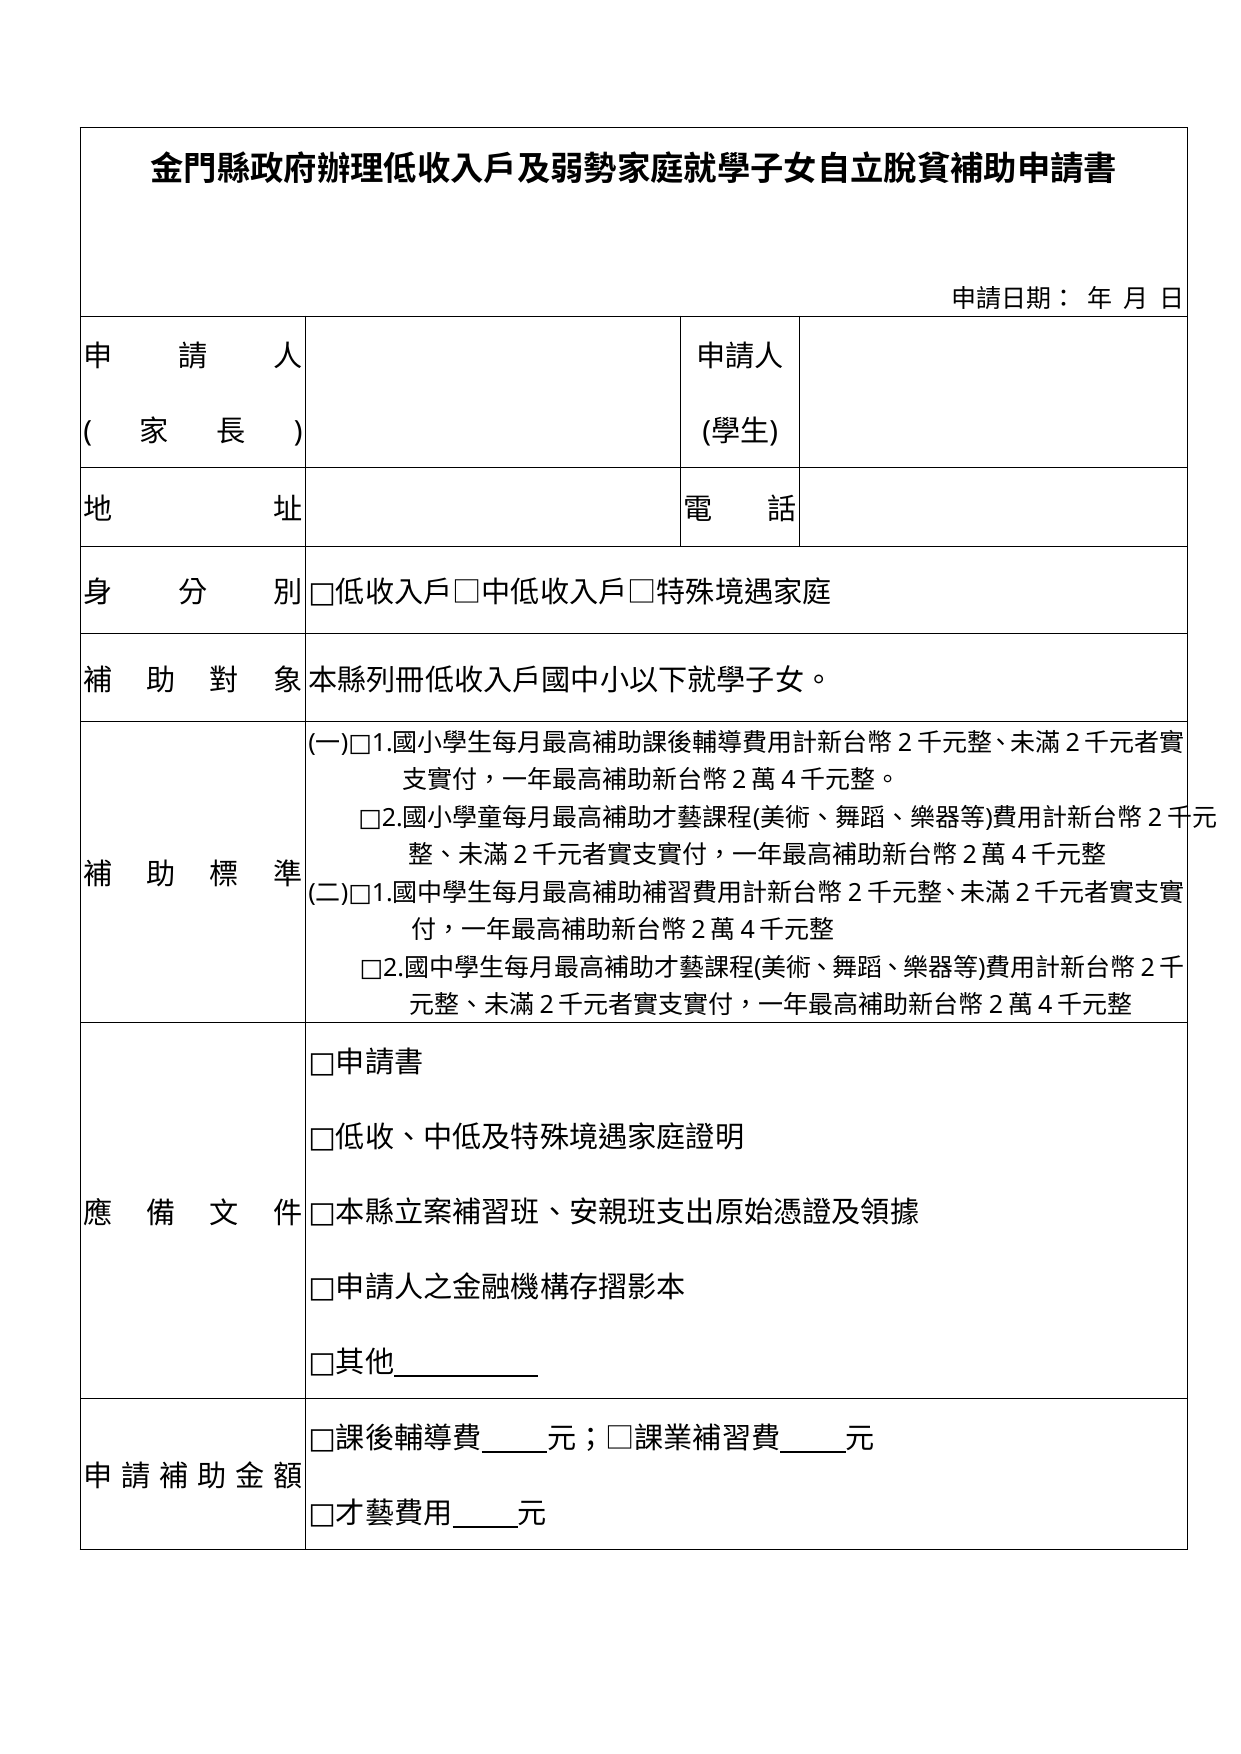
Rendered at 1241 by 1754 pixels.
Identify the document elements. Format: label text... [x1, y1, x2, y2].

table_cell 申請人 (學生) [681, 317, 799, 467]
table_cell [800, 468, 1187, 546]
table_cell (一)□1.國小學生每月最高補助課後輔導費用計新台幣2千元整、未滿2千元者實支實付，一年最高補助新台幣2萬4千元整。 □2.國小學童每月最高補助才藝課程(美術、舞蹈、樂器等)費用計新台幣2千元整、未滿2千元者實支實付，一年最高補助新台幣2萬4千元整 (二)□1.國中學生每月最高補助補習費用計新台幣2千元整、未滿2千元者實支實付，一年最高補助新台幣2萬4千元整 □2.國中學生每月最高補助才藝課程(美術、舞蹈、樂器等)費用計新台幣2千元整、未滿2千元者實支實付，一年最高補助新台幣2萬4千元整 [306, 722, 1187, 1022]
table_cell 地址 [81, 468, 305, 546]
table_cell 電話 [681, 468, 799, 546]
table_cell 應備文件 [81, 1023, 305, 1398]
table_cell 本縣列冊低收入戶國中小以下就學子女。 [306, 634, 1187, 721]
table_cell □低收入戶□中低收入戶□特殊境遇家庭 [306, 547, 1187, 633]
table_cell 申請人 (家長) [81, 317, 305, 467]
table_cell 補助對象 [81, 634, 305, 721]
table_cell □申請書 □低收、中低及特殊境遇家庭證明 □本縣立案補習班、安親班支出原始憑證及領據 □申請人之金融機構存摺影本 □其他 [306, 1023, 1187, 1398]
table_header 金門縣政府辦理低收入戶及弱勢家庭就學子女自立脫貧補助申請書 申請日期： 年 月 日 [81, 128, 1187, 316]
table_cell [800, 317, 1187, 467]
table_cell [306, 468, 680, 546]
table_cell 申請補助金額 [81, 1399, 305, 1549]
table_cell 身分別 [81, 547, 305, 633]
table_cell □課後輔導費 元；□課業補習費 元 □才藝費用 元 [306, 1399, 1187, 1549]
table_cell [306, 317, 680, 467]
table_cell 補助標準 [81, 722, 305, 1022]
